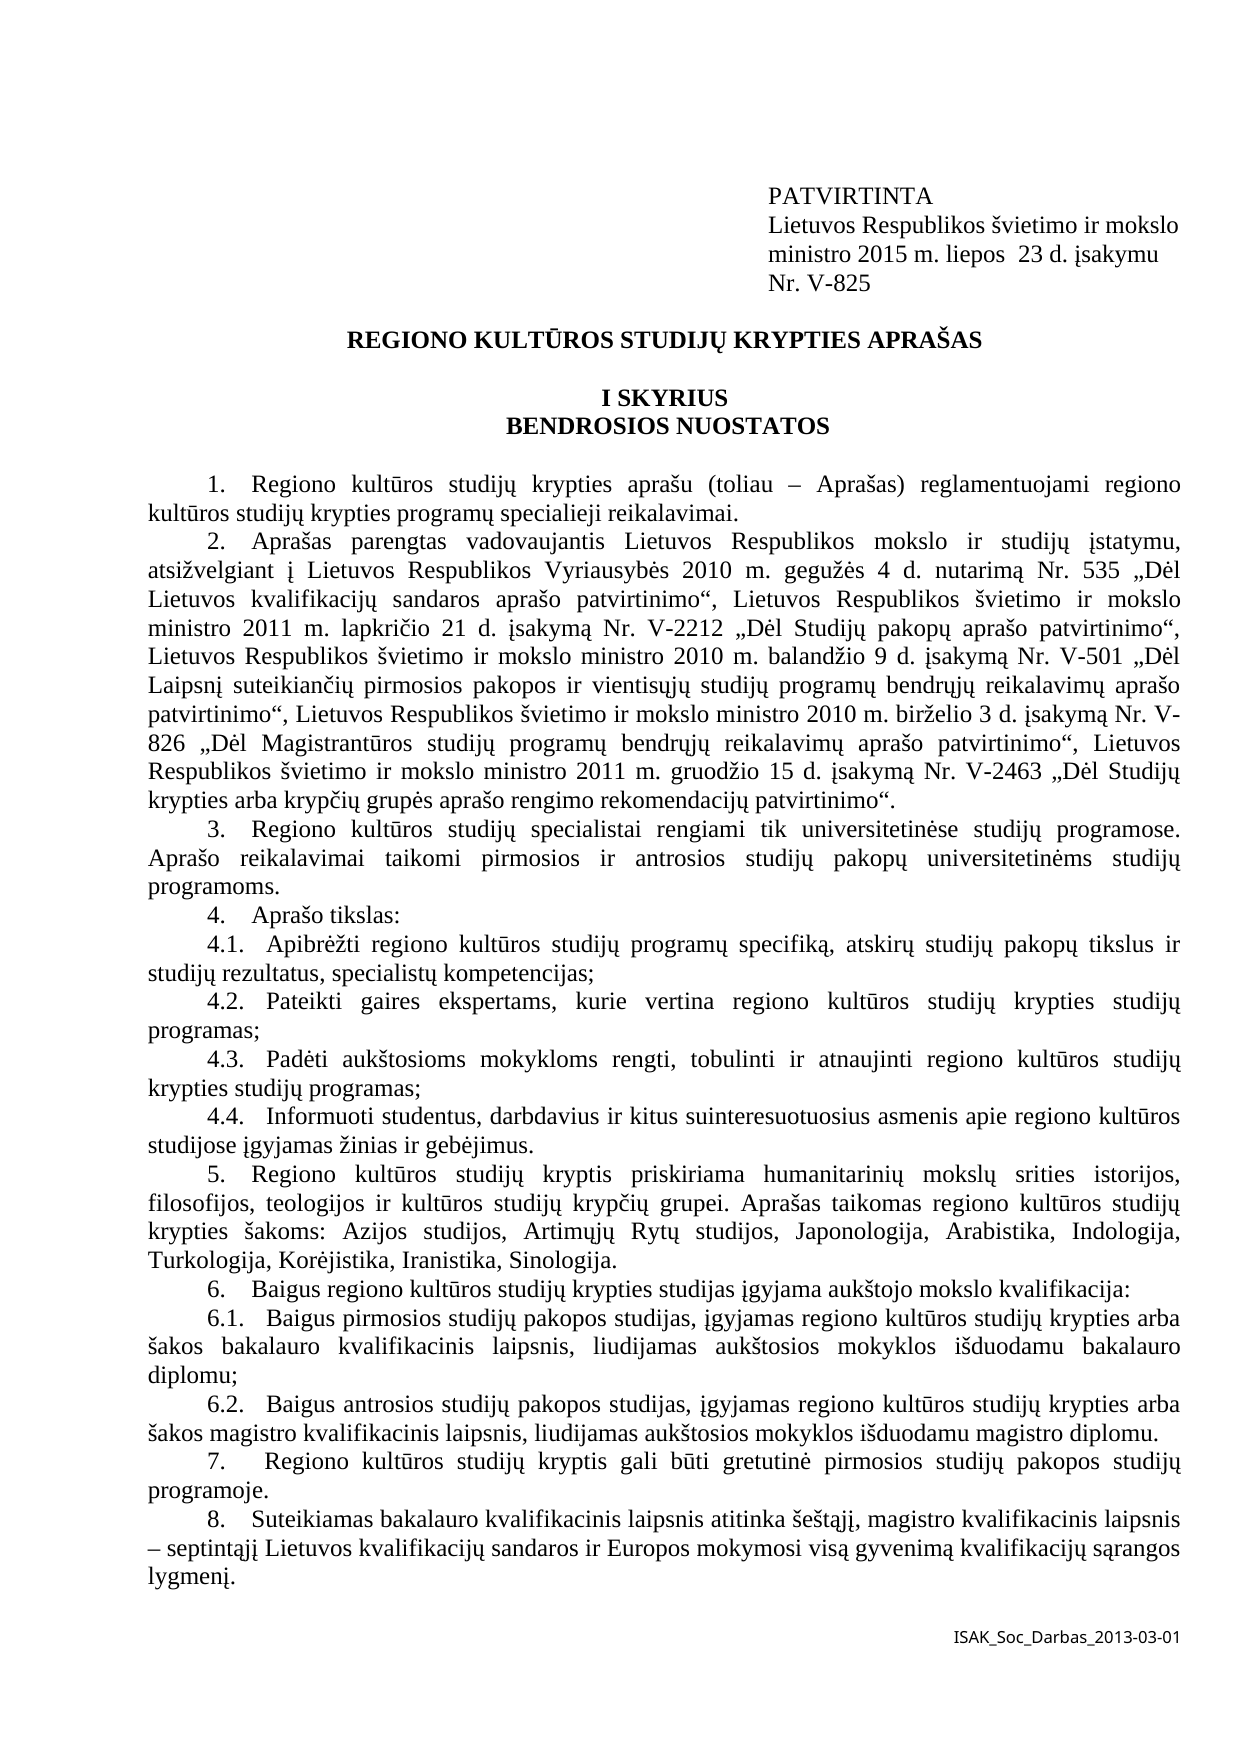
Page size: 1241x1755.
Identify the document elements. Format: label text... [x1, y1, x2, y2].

text 4. Aprašo tikslas: [148, 900, 1182, 929]
text 6.1. Baigus pirmosios studijų pakopos studijas, įgyjamas regiono kultūros studijų krypties arba šakos bakalauro kvalifikacinis laipsnis, liudijamas aukštosios mokyklos išduodamu bakalauro diplomu; [148, 1303, 1182, 1389]
text 6. Baigus regiono kultūros studijų krypties studijas įgyjama aukštojo mokslo kvalifikacija: [148, 1274, 1182, 1303]
text 3. Regiono kultūros studijų specialistai rengiami tik universitetinėse studijų programose. Aprašo reikalavimai taikomi pirmosios ir antrosios studijų pakopų universitetinėms studijų programoms. [148, 814, 1182, 900]
text 4.4. Informuoti studentus, darbdavius ir kitus suinteresuotuosius asmenis apie regiono kultūros studijose įgyjamas žinias ir gebėjimus. [148, 1101, 1182, 1159]
text PATVIRTINTA [768, 181, 1182, 210]
text 4.2. Pateikti gaires ekspertams, kurie vertina regiono kultūros studijų krypties studijų programas; [148, 986, 1182, 1044]
text 6.2. Baigus antrosios studijų pakopos studijas, įgyjamas regiono kultūros studijų krypties arba šakos magistro kvalifikacinis laipsnis, liudijamas aukštosios mokyklos išduodamu magistro diplomu. [148, 1389, 1182, 1446]
text Lietuvos Respublikos švietimo ir mokslo ministro 2015 m. liepos 23 d. įsakymu Nr. V-825 [768, 210, 1182, 296]
text BENDROSIOS NUOSTATOS [148, 411, 1182, 440]
text 8. Suteikiamas bakalauro kvalifikacinis laipsnis atitinka šeštąjį, magistro kvalifikacinis laipsnis – septintąjį Lietuvos kvalifikacijų sandaros ir Europos mokymosi visą gyvenimą kvalifikacijų sąrangos lygmenį. [148, 1504, 1182, 1590]
text 4.1. Apibrėžti regiono kultūros studijų programų specifiką, atskirų studijų pakopų tikslus ir studijų rezultatus, specialistų kompetencijas; [148, 929, 1182, 986]
text 4.3. Padėti aukštosioms mokykloms rengti, tobulinti ir atnaujinti regiono kultūros studijų krypties studijų programas; [148, 1044, 1182, 1101]
text 2. Aprašas parengtas vadovaujantis Lietuvos Respublikos mokslo ir studijų įstatymu, atsižvelgiant į Lietuvos Respublikos Vyriausybės 2010 m. gegužės 4 d. nutarimą Nr. 535 „Dėl Lietuvos kvalifikacijų sandaros aprašo patvirtinimo“, Lietuvos Respublikos švietimo ir mokslo ministro 2011 m. lapkričio 21 d. įsakymą Nr. V-2212 „Dėl Studijų pakopų aprašo patvirtinimo“, Lietuvos Respublikos švietimo ir mokslo ministro 2010 m. balandžio 9 d. įsakymą Nr. V-501 „Dėl Laipsnį suteikiančių pirmosios pakopos ir vientisųjų studijų programų bendrųjų reikalavimų aprašo patvirtinimo“, Lietuvos Respublikos švietimo ir mokslo ministro 2010 m. birželio 3 d. įsakymą Nr. V-826 „Dėl Magistrantūros studijų programų bendrųjų reikalavimų aprašo patvirtinimo“, Lietuvos Respublikos švietimo ir mokslo ministro 2011 m. gruodžio 15 d. įsakymą Nr. V-2463 „Dėl Studijų krypties arba krypčių grupės aprašo rengimo rekomendacijų patvirtinimo“. [148, 526, 1182, 814]
text 7. Regiono kultūros studijų kryptis gali būti gretutinė pirmosios studijų pakopos studijų programoje. [148, 1446, 1182, 1504]
text 1. Regiono kultūros studijų krypties aprašu (toliau – Aprašas) reglamentuojami regiono kultūros studijų krypties programų specialieji reikalavimai. [148, 469, 1182, 526]
text I SKYRIUS [148, 383, 1182, 411]
text REGIONO KULTŪROS STUDIJŲ KRYPTIES APRAŠAS [148, 325, 1182, 354]
text 5. Regiono kultūros studijų kryptis priskiriama humanitarinių mokslų srities istorijos, filosofijos, teologijos ir kultūros studijų krypčių grupei. Aprašas taikomas regiono kultūros studijų krypties šakoms: Azijos studijos, Artimųjų Rytų studijos, Japonologija, Arabistika, Indologija, Turkologija, Korėjistika, Iranistika, Sinologija. [148, 1159, 1182, 1274]
